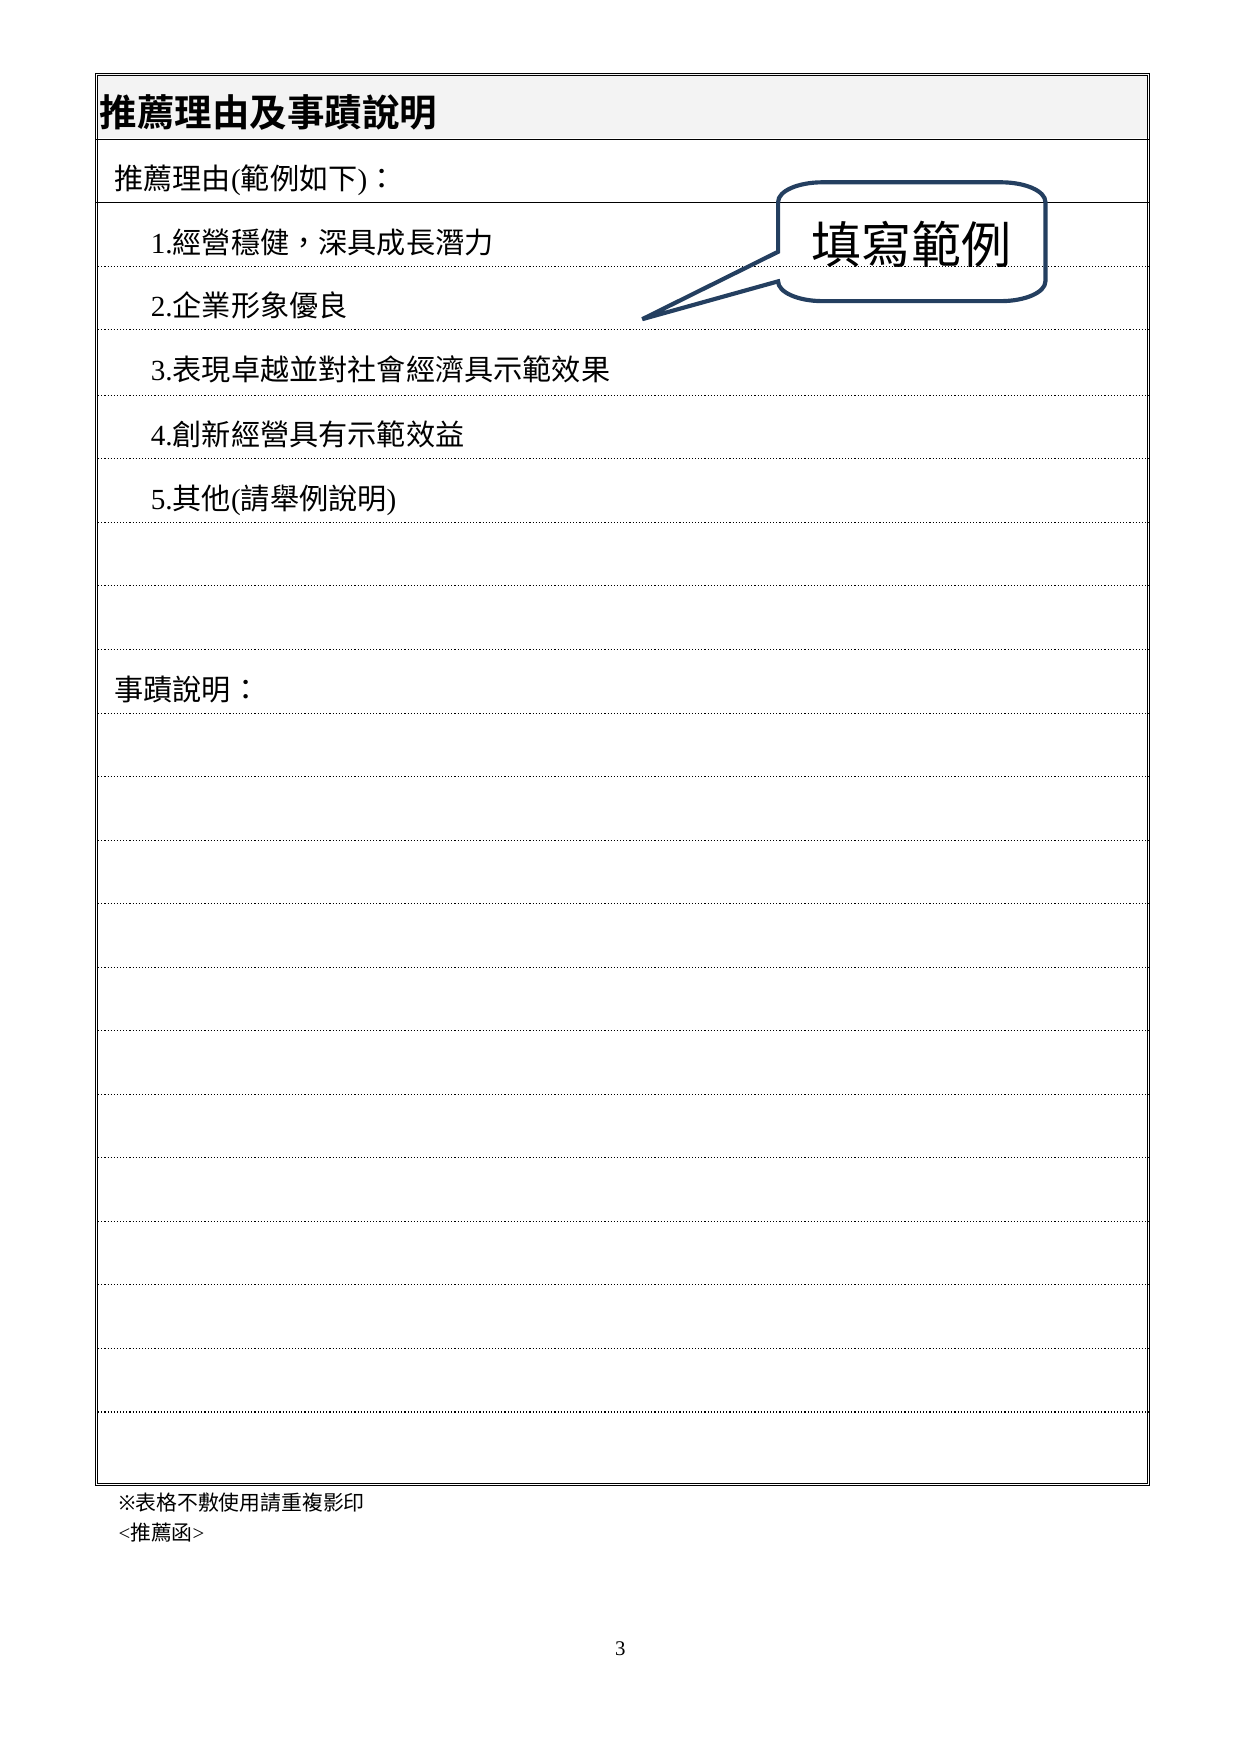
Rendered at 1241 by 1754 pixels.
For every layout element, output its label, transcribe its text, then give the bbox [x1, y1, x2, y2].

table_cell 1.經營穩健，深具成長潛力 [757, 203, 1043, 266]
table_cell [98, 1030, 1147, 1094]
table_cell 4.創新經營具有示範效益 [98, 395, 1147, 458]
table_cell [98, 1348, 1147, 1411]
table_cell [98, 1284, 1147, 1348]
table_header 推薦理由及事蹟說明 [98, 76, 1147, 138]
table_cell [98, 840, 1147, 903]
table_cell [98, 967, 1147, 1030]
table_cell 5.其他(請舉例說明) [98, 458, 1147, 522]
table_cell [98, 776, 1147, 839]
table_cell [98, 713, 1147, 776]
table_cell 2.企業形象優良 [98, 266, 1147, 329]
table_cell [98, 1221, 1147, 1284]
table_cell 1.經營穩健，深具成長潛力 [1048, 203, 1147, 266]
table_cell 3.表現卓越並對社會經濟具示範效果 [98, 329, 1147, 395]
table_cell [98, 1411, 1147, 1483]
table_cell 推薦理由(範例如下)： [98, 140, 1147, 202]
table_cell [98, 585, 1147, 649]
table_cell [98, 522, 1147, 585]
table_cell 1.經營穩健，深具成長潛力 [98, 203, 776, 266]
text ※表格不敷使用請重複影印 <推薦函> [118, 1486, 1092, 1547]
table_cell [98, 1157, 1147, 1221]
table_cell 事蹟說明： [98, 649, 1147, 712]
table_cell [98, 1094, 1147, 1157]
table_cell [98, 903, 1147, 967]
